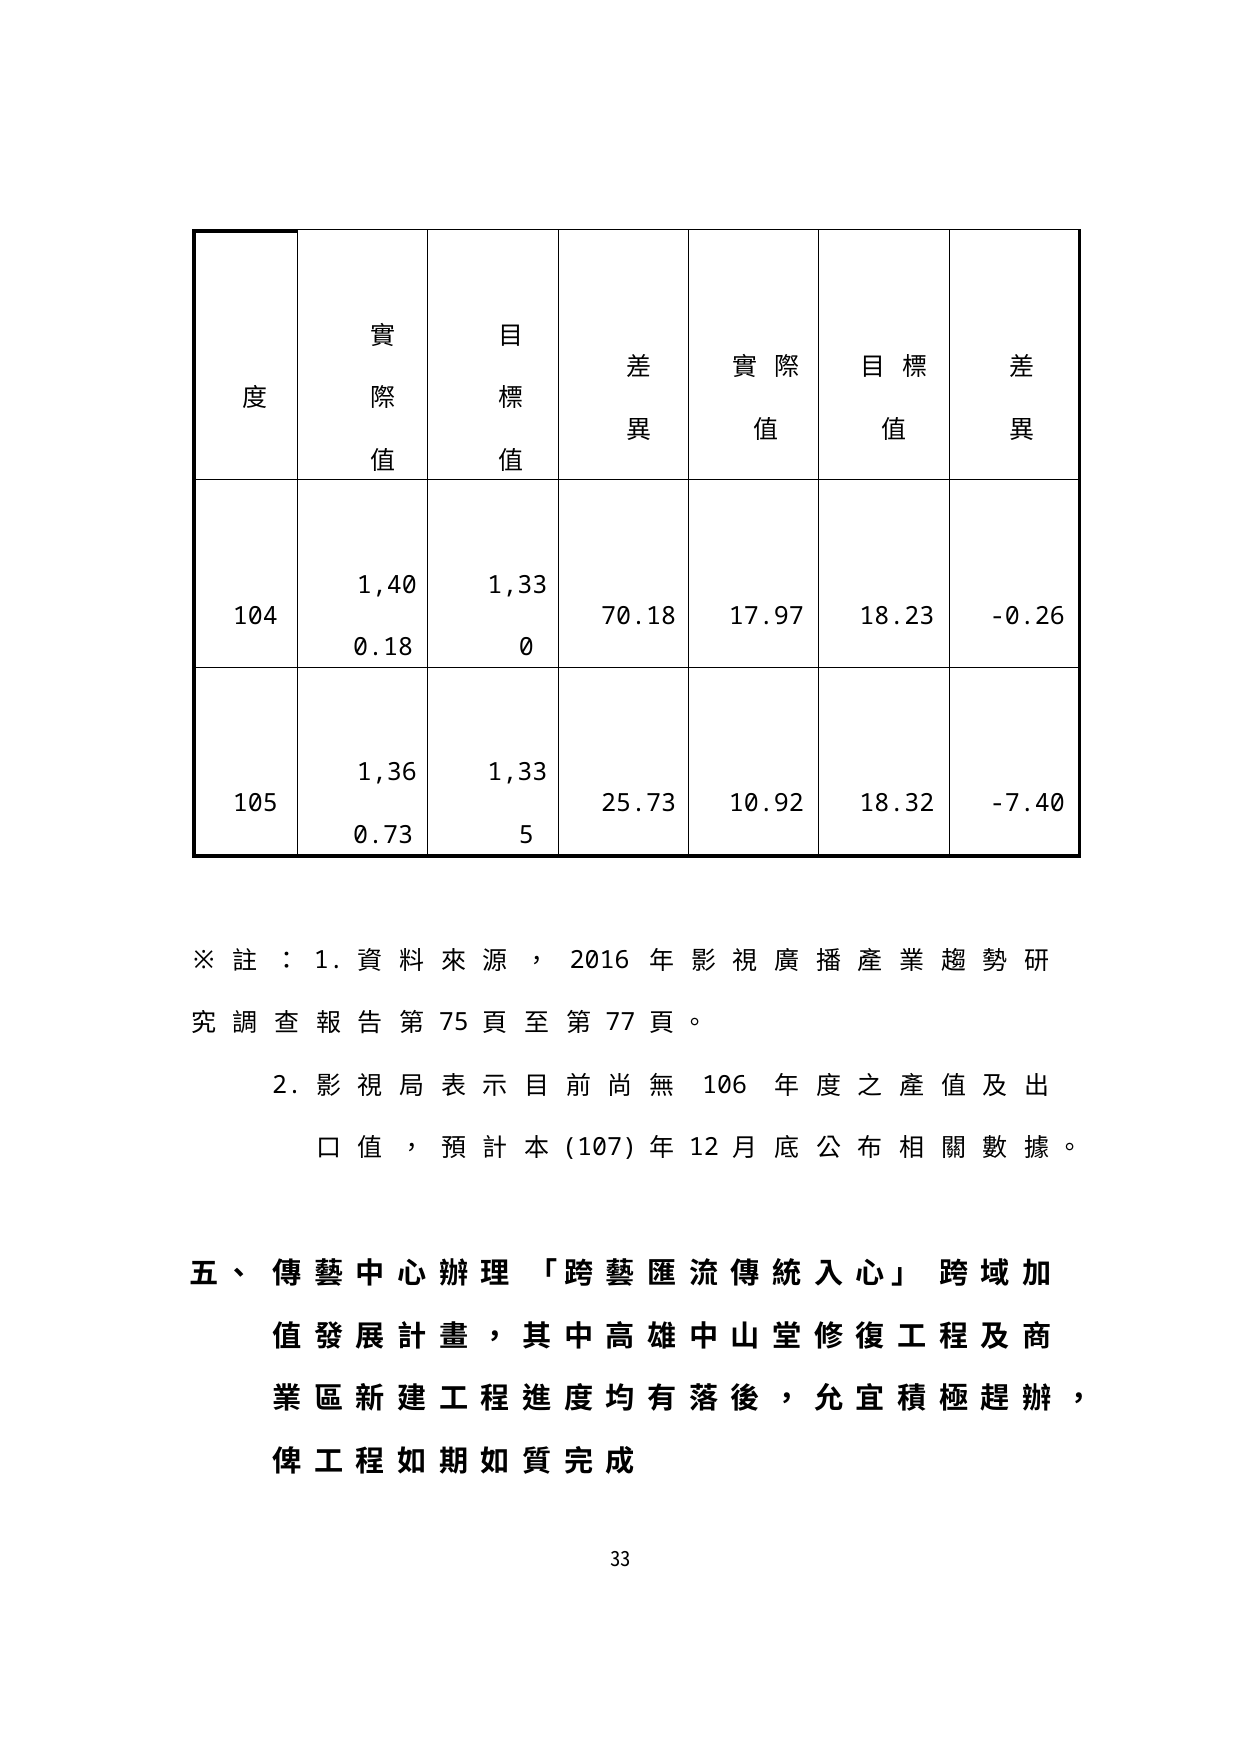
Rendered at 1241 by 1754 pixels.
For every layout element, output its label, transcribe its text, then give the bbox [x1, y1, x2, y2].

table_cell 18.32 [819, 668, 949, 854]
table_header 度 [196, 233, 297, 479]
table_cell 10.92 [689, 668, 818, 854]
table_cell -0.26 [950, 480, 1078, 667]
table_cell 差 異 [559, 230, 688, 479]
text ※註：1.資料來源，2016年影視廣播產業趨勢研究調查報告第75頁至第77頁。 [183, 917, 1058, 1042]
table_cell 1,330 [428, 480, 558, 667]
table_cell 25.73 [559, 668, 688, 854]
text 2.影視局表示目前尚無106年度之產值及出口值，預計本(107)年12月底公布相關數據。 [258, 1042, 1058, 1167]
text 五、傳藝中心辦理「跨藝匯流傳統入心」跨域加值發展計畫，其中高雄中山堂修復工程及商業區新建工程進度均有落後，允宜積極趕辦，俾工程如期如質完成 [183, 1229, 1058, 1479]
table_cell 目標值 [819, 230, 949, 479]
table_cell 1,360.73 [298, 668, 427, 854]
table_cell 104 [196, 480, 297, 667]
table_cell 1,335 [428, 668, 558, 854]
table_cell 18.23 [819, 480, 949, 667]
table_cell 17.97 [689, 480, 818, 667]
table_cell 1,400.18 [298, 480, 427, 667]
table_cell 70.18 [559, 480, 688, 667]
table_cell 目標值 [428, 230, 558, 479]
table_cell -7.40 [950, 668, 1078, 854]
table_cell 差 異 [950, 230, 1078, 479]
table_cell 實際值 [689, 230, 818, 479]
table_cell 實際值 [298, 230, 427, 479]
table_cell 105 [196, 668, 297, 854]
